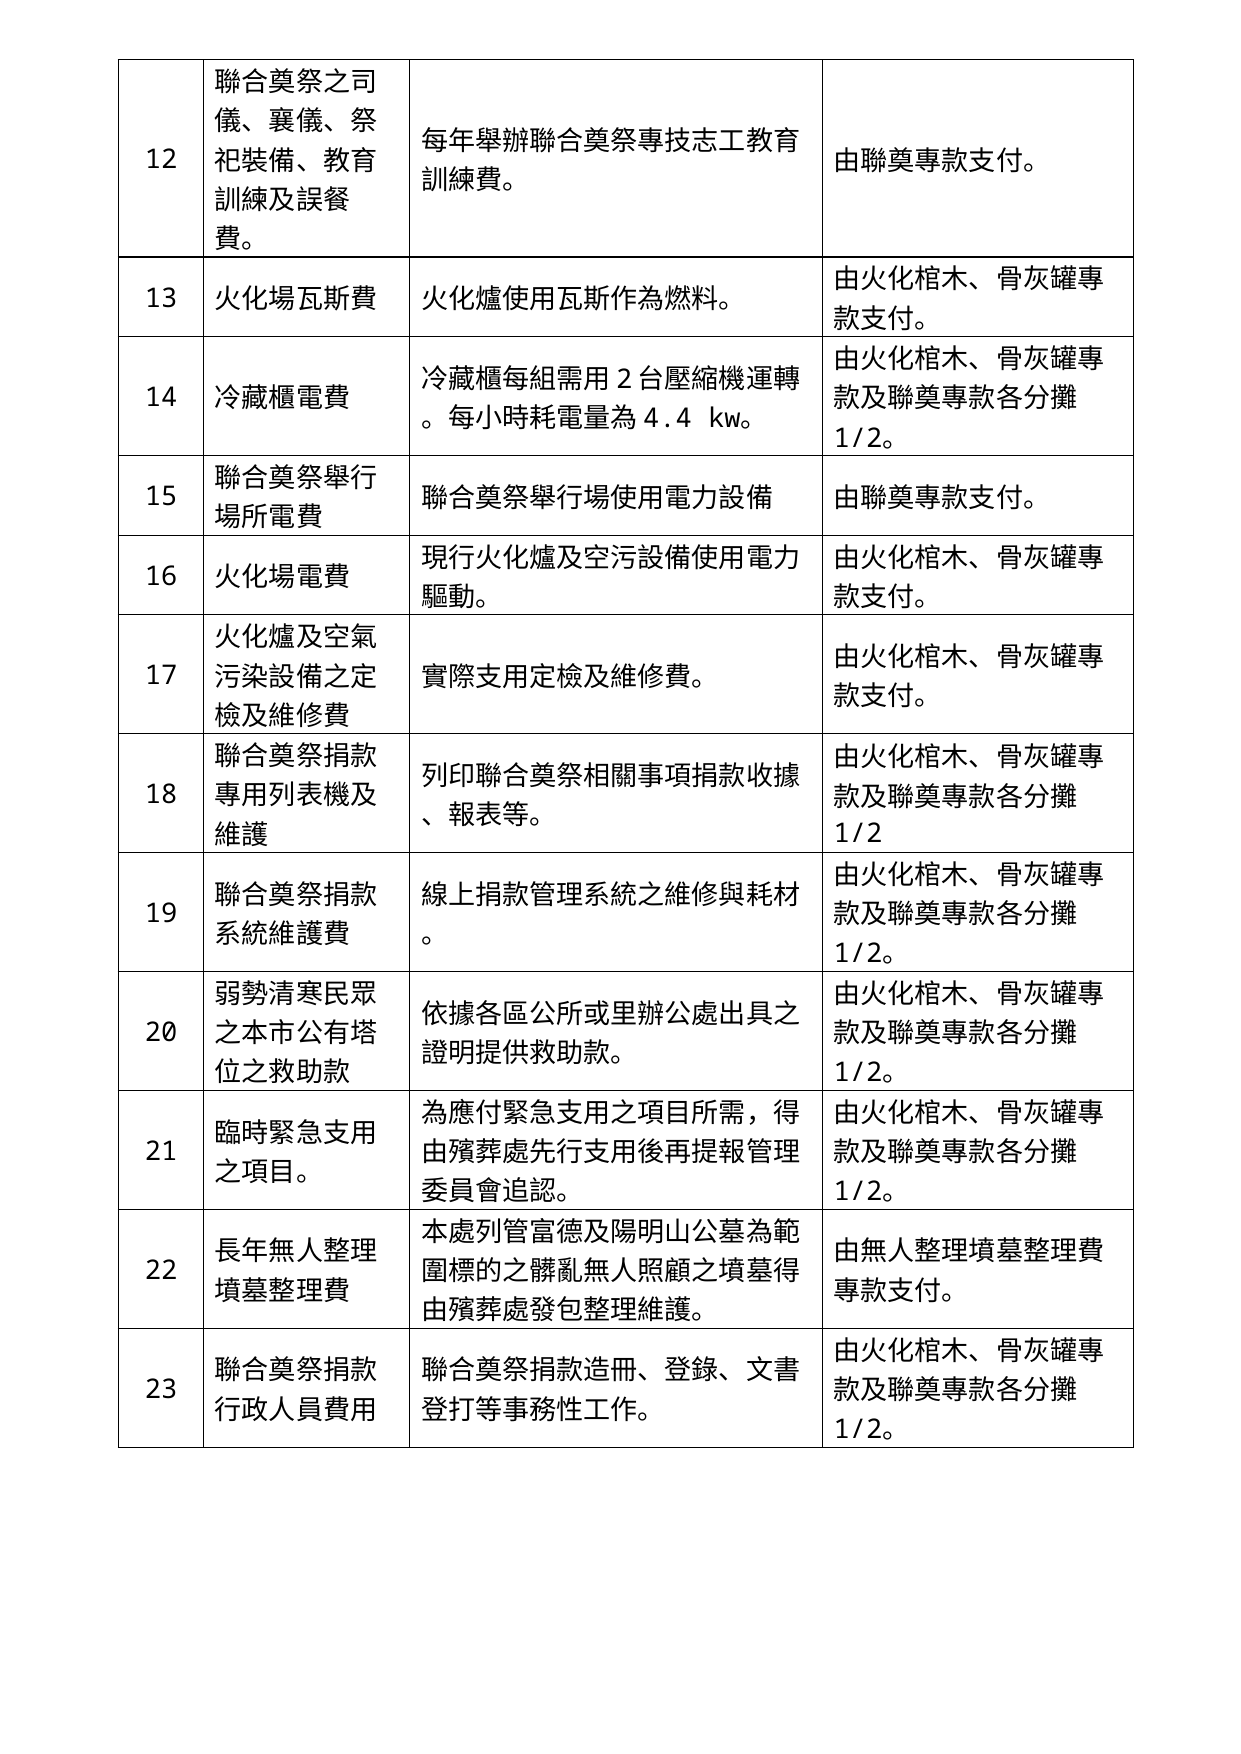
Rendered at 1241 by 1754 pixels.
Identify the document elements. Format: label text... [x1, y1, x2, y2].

table_cell 聯合奠祭捐款專用列表機及維護 [204, 734, 409, 852]
table_cell 由火化棺木、骨灰罐專款支付。 [823, 258, 1133, 336]
table_cell 列印聯合奠祭相關事項捐款收據 、報表等。 [410, 734, 822, 852]
table_cell 23 [119, 1329, 203, 1447]
table_cell 冷藏櫃電費 [204, 337, 409, 455]
table_cell 臨時緊急支用之項目。 [204, 1091, 409, 1209]
table_cell 20 [119, 972, 203, 1090]
table_cell 長年無人整理墳墓整理費 [204, 1210, 409, 1328]
table_cell 聯合奠祭捐款系統維護費 [204, 853, 409, 971]
table_cell 由聯奠專款支付。 [823, 60, 1133, 256]
table_cell 依據各區公所或里辦公處出具之證明提供救助款。 [410, 972, 822, 1090]
table_cell 由火化棺木、骨灰罐專款及聯奠專款各分攤1/2。 [823, 853, 1133, 971]
table_cell 弱勢清寒民眾之本市公有塔位之救助款 [204, 972, 409, 1090]
table_cell 聯合奠祭舉行場使用電力設備 [410, 456, 822, 534]
table_cell 18 [119, 734, 203, 852]
table_cell 21 [119, 1091, 203, 1209]
table_cell 由火化棺木、骨灰罐專款及聯奠專款各分攤1/2。 [823, 1329, 1133, 1447]
table_cell 聯合奠祭之司儀、襄儀、祭祀裝備、教育訓練及誤餐費。 [204, 60, 409, 256]
table_cell 火化爐及空氣污染設備之定檢及維修費 [204, 615, 409, 733]
table_cell 由火化棺木、骨灰罐專款及聯奠專款各分攤1/2。 [823, 337, 1133, 455]
table_cell 火化爐使用瓦斯作為燃料。 [410, 258, 822, 336]
table_cell 冷藏櫃每組需用2台壓縮機運轉 。每小時耗電量為4.4 kw。 [410, 337, 822, 455]
table_cell 由火化棺木、骨灰罐專款支付。 [823, 536, 1133, 614]
table_cell 由火化棺木、骨灰罐專款及聯奠專款各分攤1/2。 [823, 972, 1133, 1090]
table_cell 現行火化爐及空污設備使用電力 驅動。 [410, 536, 822, 614]
table_cell 由火化棺木、骨灰罐專款支付。 [823, 615, 1133, 733]
table_cell 22 [119, 1210, 203, 1328]
table_cell 火化場電費 [204, 536, 409, 614]
table_cell 由聯奠專款支付。 [823, 456, 1133, 534]
table_cell 本處列管富德及陽明山公墓為範圍標的之髒亂無人照顧之墳墓得由殯葬處發包整理維護。 [410, 1210, 822, 1328]
table_cell 14 [119, 337, 203, 455]
table_cell 火化場瓦斯費 [204, 258, 409, 336]
table_cell 17 [119, 615, 203, 733]
table_cell 12 [119, 60, 203, 256]
table_cell 每年舉辦聯合奠祭專技志工教育訓練費。 [410, 60, 822, 256]
table_cell 由火化棺木、骨灰罐專款及聯奠專款各分攤1/2 [823, 734, 1133, 852]
table_cell 聯合奠祭捐款行政人員費用 [204, 1329, 409, 1447]
table_cell 為應付緊急支用之項目所需，得由殯葬處先行支用後再提報管理委員會追認。 [410, 1091, 822, 1209]
table_cell 線上捐款管理系統之維修與耗材 。 [410, 853, 822, 971]
table_cell 由火化棺木、骨灰罐專款及聯奠專款各分攤1/2。 [823, 1091, 1133, 1209]
table_cell 聯合奠祭捐款造冊、登錄、文書登打等事務性工作。 [410, 1329, 822, 1447]
table_cell 聯合奠祭舉行場所電費 [204, 456, 409, 534]
table_cell 16 [119, 536, 203, 614]
table_cell 13 [119, 258, 203, 336]
table_cell 15 [119, 456, 203, 534]
table_cell 由無人整理墳墓整理費專款支付。 [823, 1210, 1133, 1328]
table_cell 實際支用定檢及維修費。 [410, 615, 822, 733]
table_cell 19 [119, 853, 203, 971]
